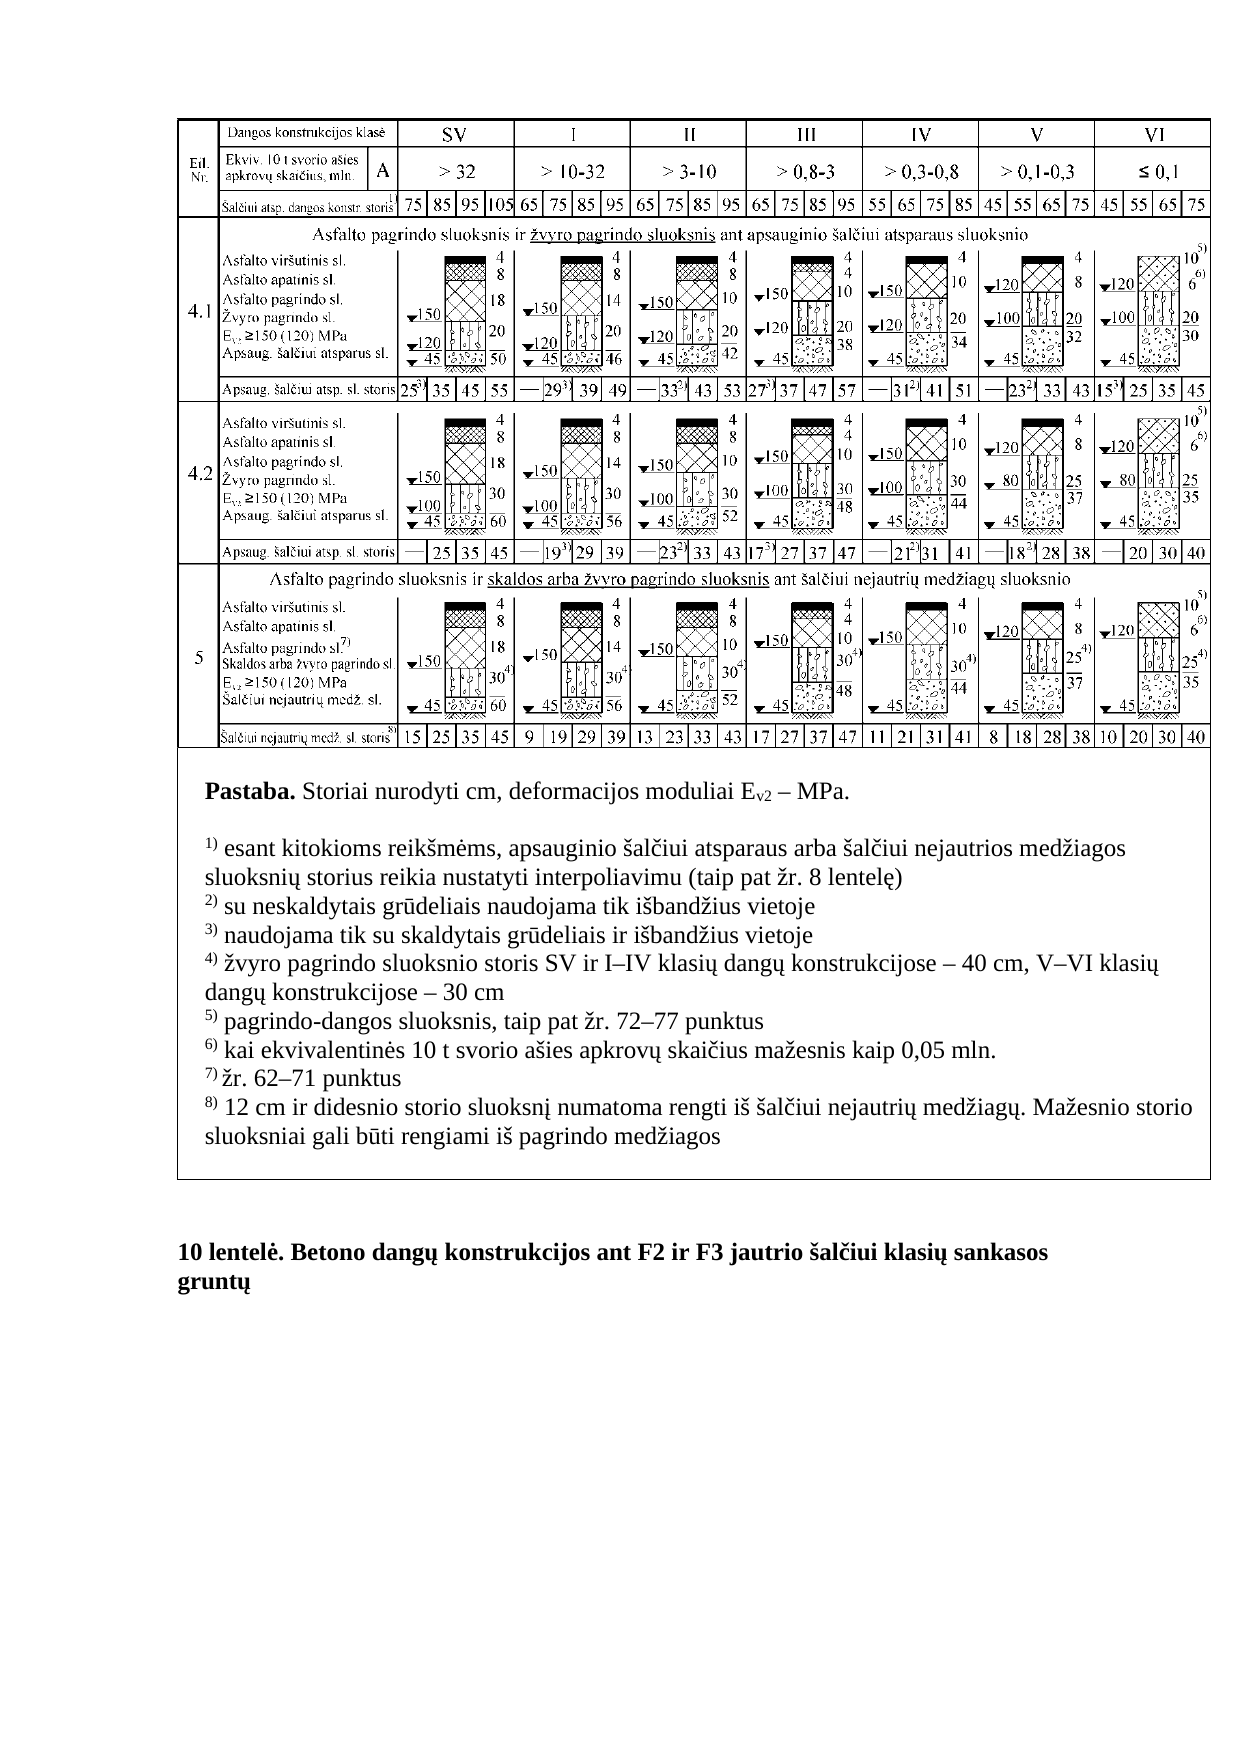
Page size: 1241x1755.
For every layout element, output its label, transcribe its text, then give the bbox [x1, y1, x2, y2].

table_cell Pastaba. Storiai nurodyti cm, deformacijos moduliai Ev2 – MPa. 1) esant kitokioms reikšmėms, apsauginio šalčiui atsparaus arba šalčiui nejautrios medžiagos sluoksnių storius reikia nustatyti interpoliavimu (taip pat žr. 8 lentelę) 2) su neskaldytais grūdeliais naudojama tik išbandžius vietoje 3) naudojama tik su skaldytais grūdeliais ir išbandžius vietoje 4) žvyro pagrindo sluoksnio storis SV ir I–IV klasių dangų konstrukcijose – 40 cm, V–VI klasių dangų konstrukcijose – 30 cm 5) pagrindo‑dangos sluoksnis, taip pat žr. 72–77 punktus 6) kai ekvivalentinės 10 t svorio ašies apkrovų skaičius mažesnis kaip 0,05 mln. 7) žr. 62–71 punktus 8) 12 cm ir didesnio storio sluoksnį numatoma rengti iš šalčiui nejautrių medžiagų. Mažesnio storio sluoksniai gali būti rengiami iš pagrindo medžiagos [178, 748, 1210, 1178]
text 10 lentelė. Betono dangų konstrukcijos ant F2 ir F3 jautrio šalčiui klasių sankasos gruntų [177, 1237, 1122, 1294]
